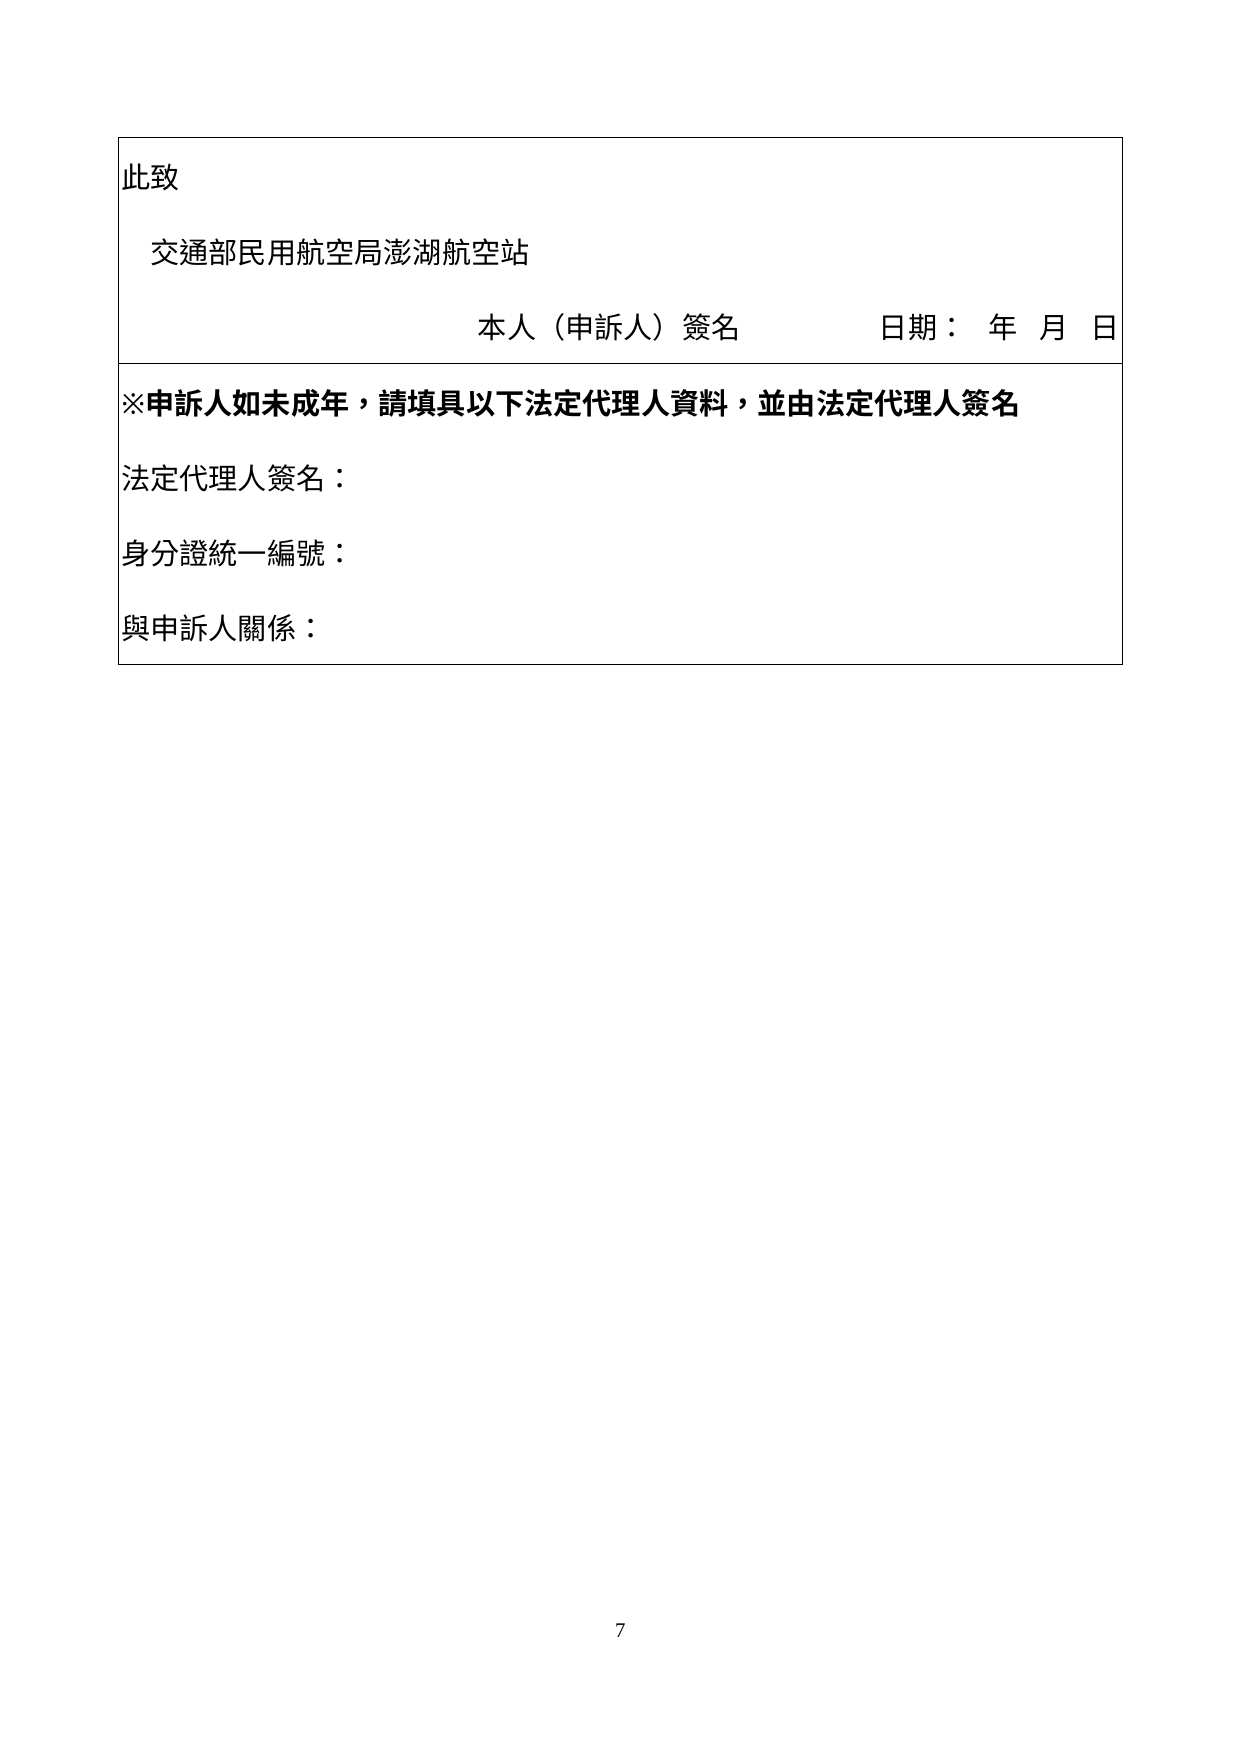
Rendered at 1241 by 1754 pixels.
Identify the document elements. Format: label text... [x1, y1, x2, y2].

table_cell 此致 交通部民用航空局澎湖航空站 本人（申訴人）簽名 日期： 年 月 日 [119, 138, 1122, 363]
table_cell ※申訴人如未成年，請填具以下法定代理人資料，並由法定代理人簽名 法定代理人簽名： 身分證統一編號： 與申訴人關係： [119, 364, 1122, 664]
